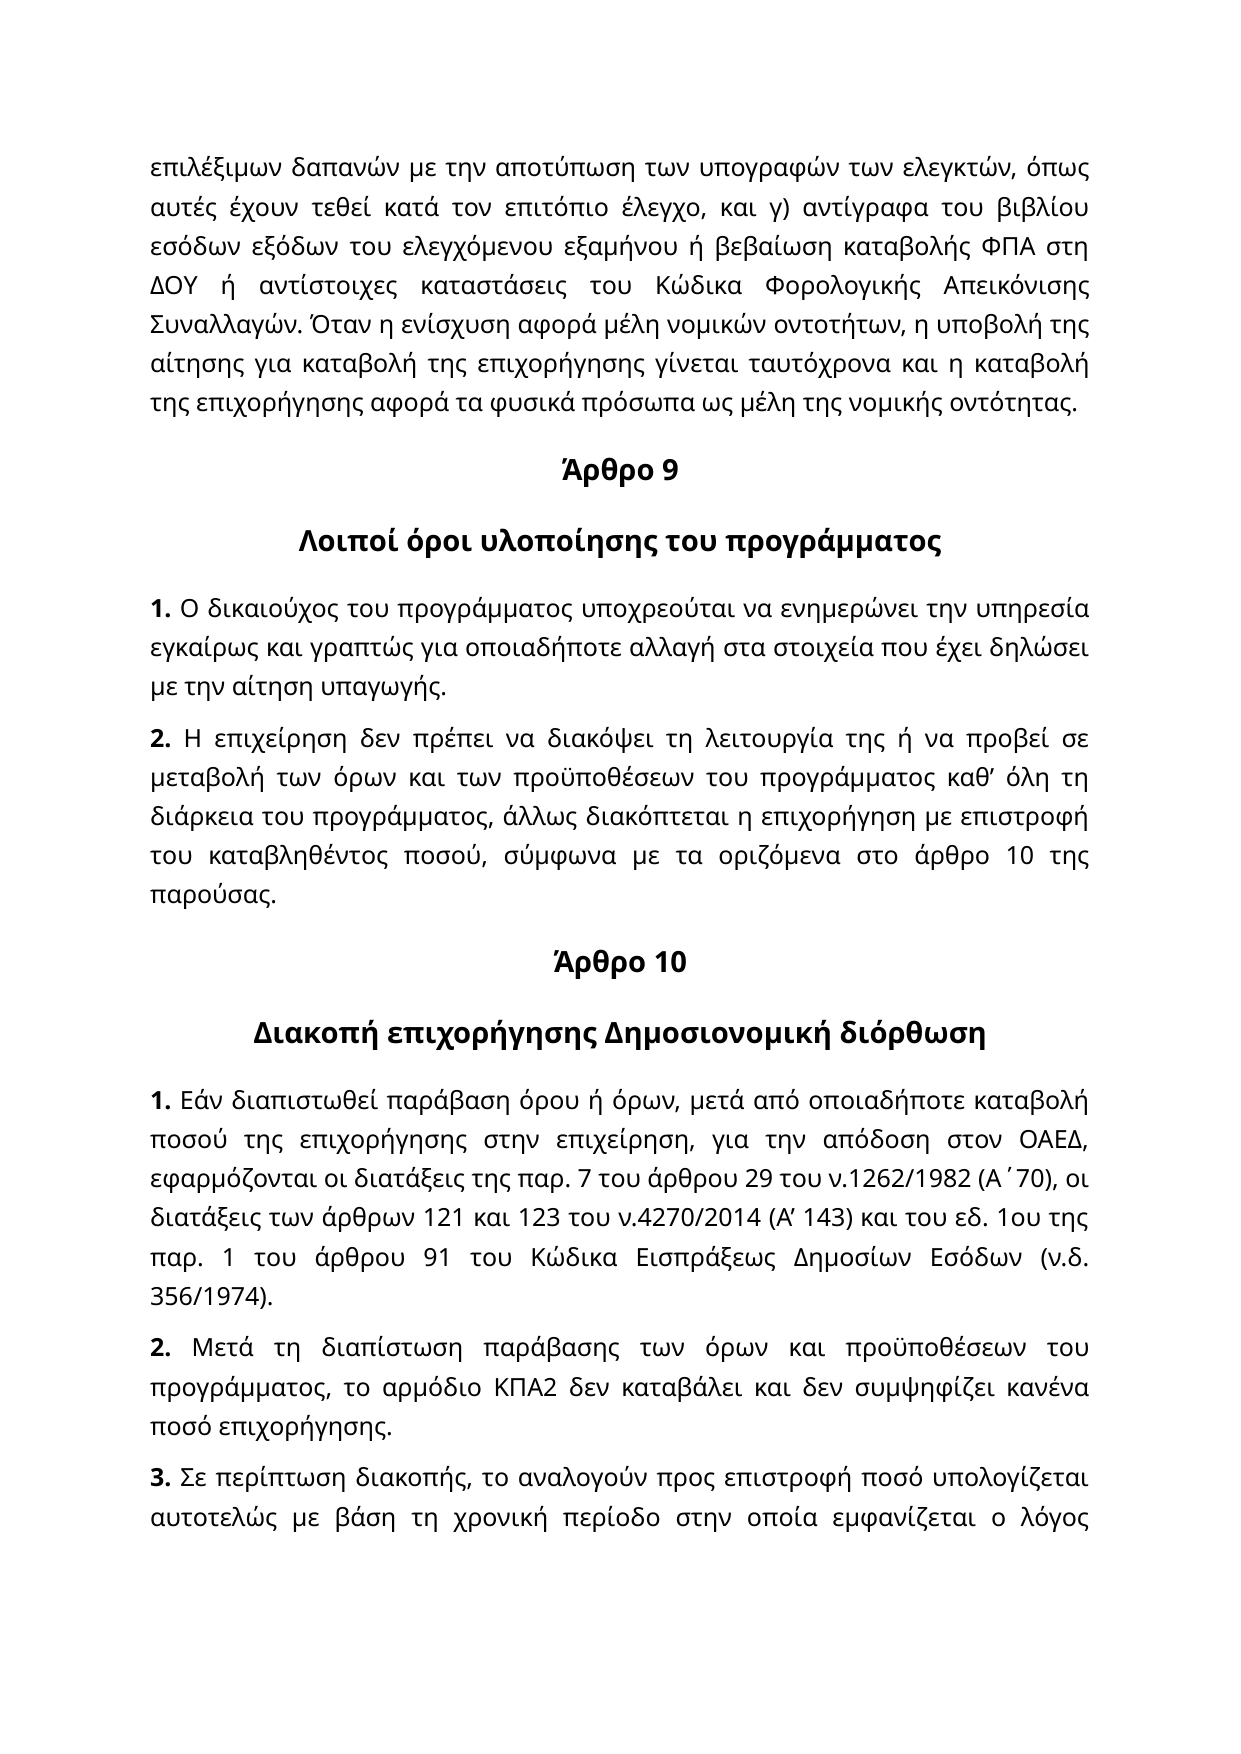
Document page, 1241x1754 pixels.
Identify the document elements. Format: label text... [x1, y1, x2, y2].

text 2. Η επιχείρηση δεν πρέπει να διακόψει τη λειτουργία της ή να προβεί σε μεταβολή των όρων και των προϋποθέσεων του προγράμματος καθ’ όλη τη διάρκεια του προγράμματος, άλλως διακόπτεται η επιχορήγηση με επιστροφή του καταβληθέντος ποσού, σύμφωνα με τα οριζόμενα στο άρθρο 10 της παρούσας. [150, 720, 1090, 911]
subtitle Λοιποί όροι υλοποίησης του προγράμματος [150, 520, 1090, 559]
subtitle Διακοπή επιχορήγησης Δημοσιονομική διόρθωση [150, 1012, 1090, 1052]
text 3. Σε περίπτωση διακοπής, το αναλογούν προς επιστροφή ποσό υπολογίζεται αυτοτελώς με βάση τη χρονική περίοδο στην οποία εμφανίζεται ο λόγος [150, 1460, 1090, 1533]
text 1. Εάν διαπιστωθεί παράβαση όρου ή όρων, μετά από οποιαδήποτε καταβολή ποσού της επιχορήγησης στην επιχείρηση, για την απόδοση στον ΟΑΕΔ, εφαρμόζονται οι διατάξεις της παρ. 7 του άρθρου 29 του ν.1262/1982 (Α΄70), οι διατάξεις των άρθρων 121 και 123 του ν.4270/2014 (Α’ 143) και του εδ. 1ου της παρ. 1 του άρθρου 91 του Κώδικα Εισπράξεως Δημοσίων Εσόδων (ν.δ. 356/1974). [150, 1082, 1090, 1312]
subtitle Άρθρο 10 [150, 941, 1090, 981]
subtitle Άρθρο 9 [150, 449, 1090, 489]
text 1. Ο δικαιούχος του προγράμματος υποχρεούται να ενημερώνει την υπηρεσία εγκαίρως και γραπτώς για οποιαδήποτε αλλαγή στα στοιχεία που έχει δηλώσει με την αίτηση υπαγωγής. [150, 590, 1090, 703]
text επιλέξιμων δαπανών με την αποτύπωση των υπογραφών των ελεγκτών, όπως αυτές έχουν τεθεί κατά τον επιτόπιο έλεγχο, και γ) αντίγραφα του βιβλίου εσόδων εξόδων του ελεγχόμενου εξαμήνου ή βεβαίωση καταβολής ΦΠΑ στη ΔΟΥ ή αντίστοιχες καταστάσεις του Κώδικα Φορολογικής Απεικόνισης Συναλλαγών. Όταν η ενίσχυση αφορά μέλη νομικών οντοτήτων, η υποβολή της αίτησης για καταβολή της επιχορήγησης γίνεται ταυτόχρονα και η καταβολή της επιχορήγησης αφορά τα φυσικά πρόσωπα ως μέλη της νομικής οντότητας. [150, 150, 1090, 419]
text 2. Μετά τη διαπίστωση παράβασης των όρων και προϋποθέσεων του προγράμματος, το αρμόδιο ΚΠΑ2 δεν καταβάλει και δεν συμψηφίζει κανένα ποσό επιχορήγησης. [150, 1330, 1090, 1442]
